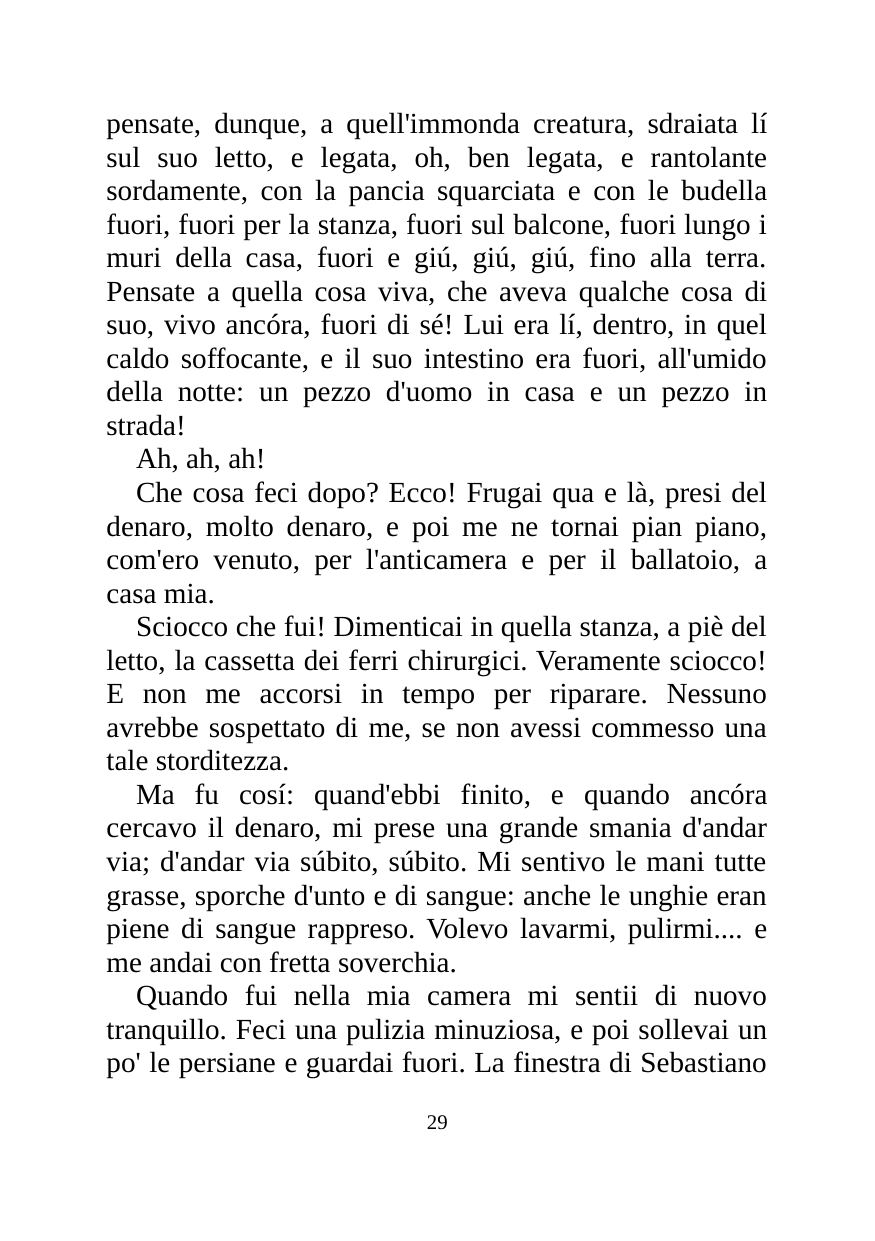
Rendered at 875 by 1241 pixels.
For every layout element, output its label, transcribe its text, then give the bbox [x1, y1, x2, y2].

text Ma fu cosí: quand'ebbi finito, e quando ancóra cercavo il denaro, mi prese una grande smania d'andar via; d'andar via súbito, súbito. Mi sentivo le mani tutte grasse, sporche d'unto e di sangue: anche le unghie eran piene di sangue rappreso. Volevo lavarmi, pulirmi.... e me andai con fretta soverchia. [106, 777, 768, 978]
text Ah, ah, ah! [106, 442, 768, 475]
text Quando fui nella mia camera mi sentii di nuovo tranquillo. Feci una pulizia minuziosa, e poi sollevai un po' le persiane e guardai fuori. La finestra di Sebastiano [106, 978, 768, 1079]
text Sciocco che fui! Dimenticai in quella stanza, a piè del letto, la cassetta dei ferri chirurgici. Veramente sciocco! E non me accorsi in tempo per riparare. Nessuno avrebbe sospettato di me, se non avessi commesso una tale storditezza. [106, 609, 768, 777]
text Che cosa feci dopo? Ecco! Frugai qua e là, presi del denaro, molto denaro, e poi me ne tornai pian piano, com'ero venuto, per l'anticamera e per il ballatoio, a casa mia. [106, 475, 768, 609]
text pensate, dunque, a quell'immonda creatura, sdraiata lí sul suo letto, e legata, oh, ben legata, e rantolante sordamente, con la pancia squarciata e con le budella fuori, fuori per la stanza, fuori sul balcone, fuori lungo i muri della casa, fuori e giú, giú, giú, fino alla terra. Pensate a quella cosa viva, che aveva qualche cosa di suo, vivo ancóra, fuori di sé! Lui era lí, dentro, in quel caldo soffocante, e il suo intestino era fuori, all'umido della notte: un pezzo d'uomo in casa e un pezzo in strada! [106, 106, 768, 442]
